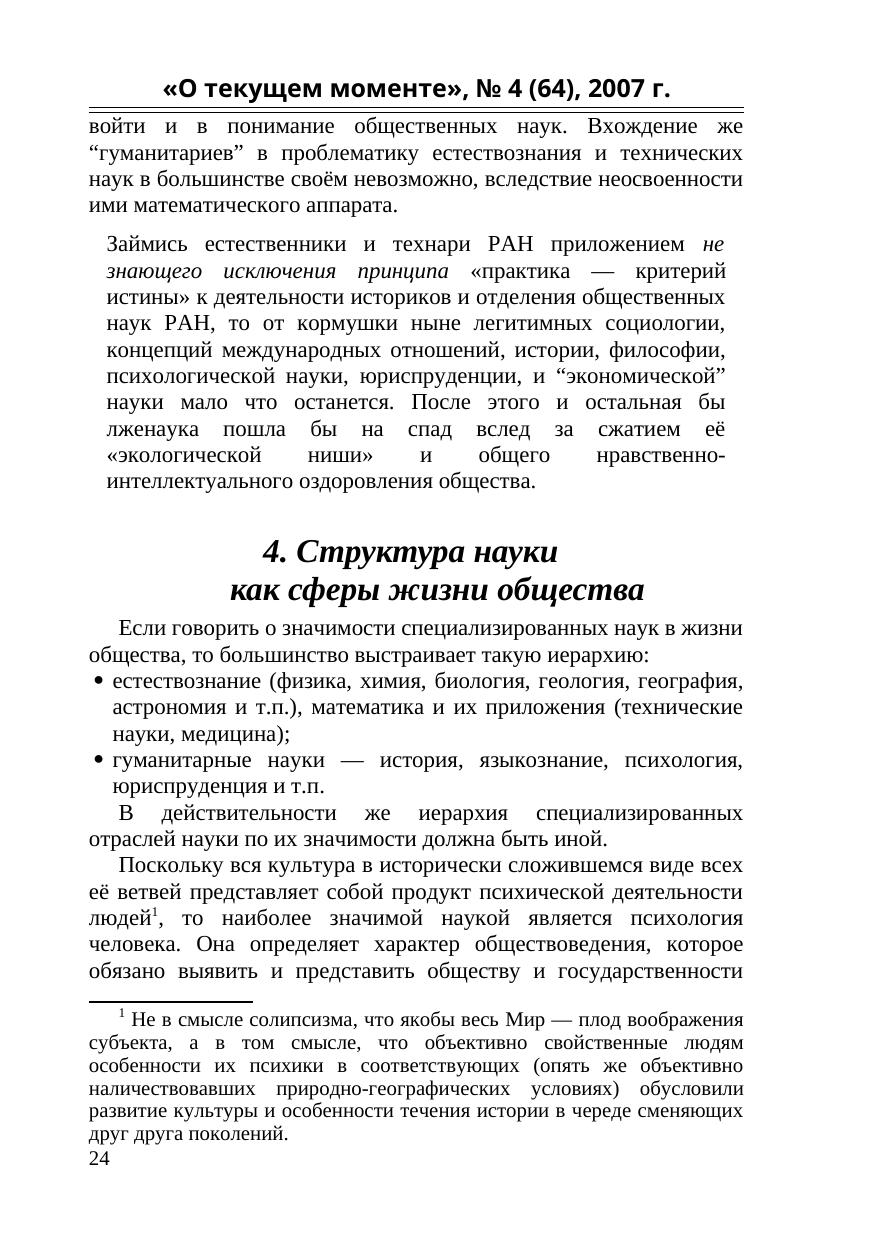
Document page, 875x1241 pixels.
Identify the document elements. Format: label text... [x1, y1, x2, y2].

text Если говорить о значимости специализированных наук в жизни общества, то большинство выстраивает такую иерархию: [89, 614, 744, 667]
text Займись естественники и технари РАН приложением не знающего исключения принципа «практика — критерий истины» к деятельности историков и отделения общественных наук РАН, то от кормушки ныне легитимных социологии, концепций международных отношений, истории, философии, психологической науки, юриспруденции, и “экономической” науки мало что останется. После этого и остальная бы лженаука пошла бы на спад вслед за сжатием её «экологической ниши» и общего нравственно-интеллектуального оздоровления общества. [106, 230, 726, 494]
text В действительности же иерархия специализированных отраслей науки по их значимости должна быть иной. [89, 799, 744, 851]
text Поскольку вся культура в исторически сложившемся виде всех её ветвей представляет собой продукт психической деятельности людей, то наиболее значимой наукой является психология человека. Она определяет характер обществоведения, которое обязано выявить и представить обществу и государственности [89, 851, 744, 983]
list естествознание (физика, химия, биология, геология, география, астрономия и т.п.), математика и их приложения (технические науки, медицина); [94, 667, 744, 746]
list гуманитарные науки — история, языкознание, психология, юриспруденция и т.п. [94, 746, 744, 799]
text войти и в понимание общественных наук. Вхождение же “гуманитариев” в проблематику естествознания и технических наук в большинстве своём невозможно, вследствие неосвоенности ими математического аппарата. [89, 113, 744, 218]
subtitle 4. Структура науки как сферы жизни общества [89, 531, 744, 608]
text Не в смысле солипсизма, что якобы весь Мир — плод воображения субъекта, а в том смысле, что объективно свойственные людям особенности их психики в соответствующих (опять же объективно наличествовавших природно-географических условиях) обусловили развитие культуры и особенности течения истории в череде сменяющих друг друга поколений. [89, 1008, 744, 1145]
